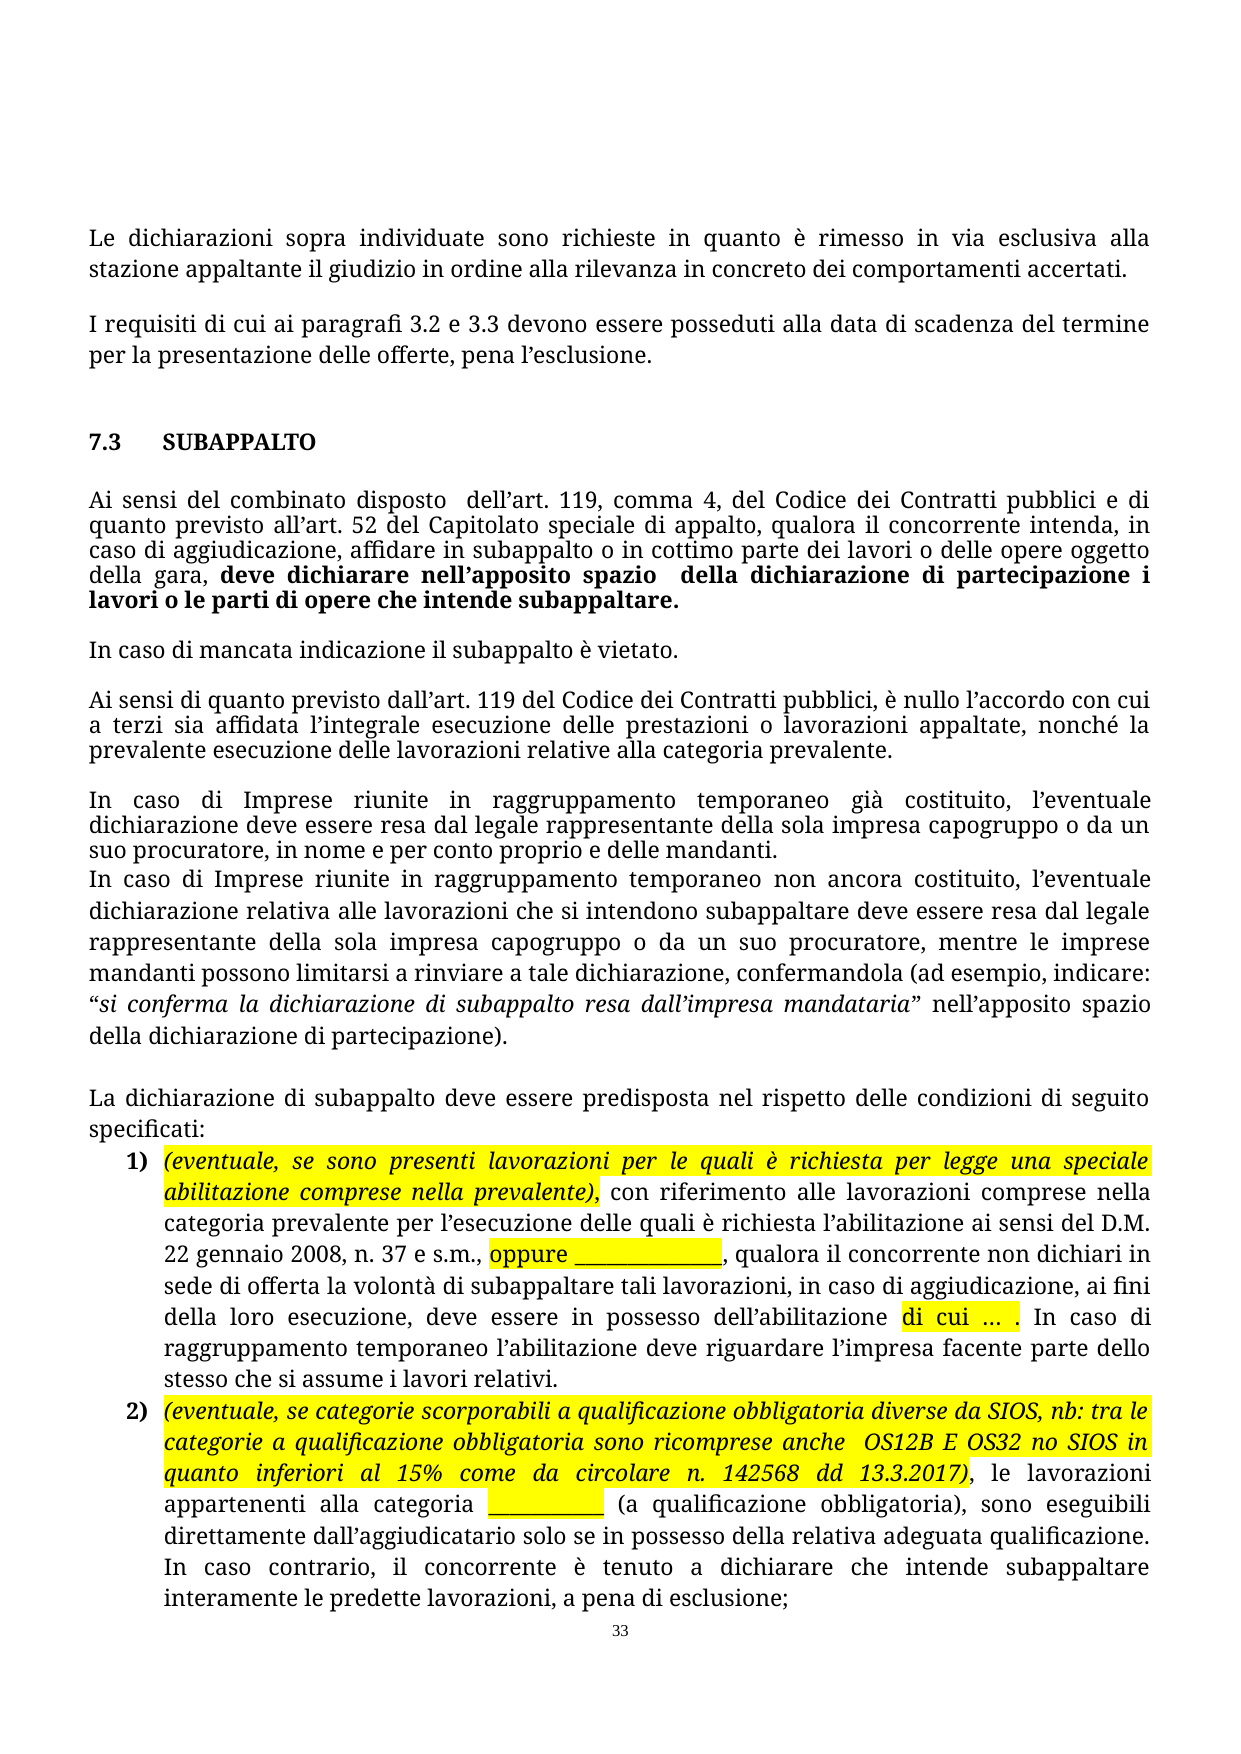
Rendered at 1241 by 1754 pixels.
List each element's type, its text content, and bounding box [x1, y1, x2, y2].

text La dichiarazione di subappalto deve essere predisposta nel rispetto delle condizioni di seguito specificati: [89, 1082, 1152, 1144]
list (eventuale, se sono presenti lavorazioni per le quali è richiesta per legge una speciale abilitazione comprese nella prevalente), con riferimento alle lavorazioni comprese nella categoria prevalente per l’esecuzione delle quali è richiesta l’abilitazione ai sensi del D.M. 22 gennaio 2008, n. 37 e s.m., oppure ______________, qualora il concorrente non dichiari in sede di offerta la volontà di subappaltare tali lavorazioni, in caso di aggiudicazione, ai fini della loro esecuzione, deve essere in possesso dell’abilitazione di cui … . In caso di raggruppamento temporaneo l’abilitazione deve riguardare l’impresa facente parte dello stesso che si assume i lavori relativi. [126, 1144, 1152, 1394]
text Ai sensi del combinato disposto dell’art. 119, comma 4, del Codice dei Contratti pubblici e di quanto previsto all’art. 52 del Capitolato speciale di appalto, qualora il concorrente intenda, in caso di aggiudicazione, affidare in subappalto o in cottimo parte dei lavori o delle opere oggetto della gara, deve dichiarare nell’apposito spazio della dichiarazione di partecipazione i lavori o le parti di opere che intende subappaltare. [89, 488, 1152, 613]
list (eventuale, se categorie scorporabili a qualificazione obbligatoria diverse da SIOS, nb: tra le categorie a qualificazione obbligatoria sono ricomprese anche OS12B E OS32 no SIOS in quanto inferiori al 15% come da circolare n. 142568 dd 13.3.2017), le lavorazioni appartenenti alla categoria ___________ (a qualificazione obbligatoria), sono eseguibili direttamente dall’aggiudicatario solo se in possesso della relativa adeguata qualificazione. In caso contrario, il concorrente è tenuto a dichiarare che intende subappaltare interamente le predette lavorazioni, a pena di esclusione; [126, 1394, 1152, 1613]
text I requisiti di cui ai paragrafi 3.2 e 3.3 devono essere posseduti alla data di scadenza del termine per la presentazione delle offerte, pena l’esclusione. [89, 308, 1152, 371]
text In caso di mancata indicazione il subappalto è vietato. [89, 638, 1152, 663]
text Le dichiarazioni sopra individuate sono richieste in quanto è rimesso in via esclusiva alla stazione appaltante il giudizio in ordine alla rilevanza in concreto dei comportamenti accertati. [89, 222, 1152, 284]
text In caso di Imprese riunite in raggruppamento temporaneo già costituito, l’eventuale dichiarazione deve essere resa dal legale rappresentante della sola impresa capogruppo o da un suo procuratore, in nome e per conto proprio e delle mandanti. [89, 788, 1152, 863]
text Ai sensi di quanto previsto dall’art. 119 del Codice dei Contratti pubblici, è nullo l’accordo con cui a terzi sia affidata l’integrale esecuzione delle prestazioni o lavorazioni appaltate, nonché la prevalente esecuzione delle lavorazioni relative alla categoria prevalente. [89, 688, 1152, 763]
text In caso di Imprese riunite in raggruppamento temporaneo non ancora costituito, l’eventuale dichiarazione relativa alle lavorazioni che si intendono subappaltare deve essere resa dal legale rappresentante della sola impresa capogruppo o da un suo procuratore, mentre le imprese mandanti possono limitarsi a rinviare a tale dichiarazione, confermandola (ad esempio, indicare: “si conferma la dichiarazione di subappalto resa dall’impresa mandataria” nell’apposito spazio della dichiarazione di partecipazione). [89, 863, 1152, 1051]
text 7.3 SUBAPPALTO [89, 426, 1152, 457]
